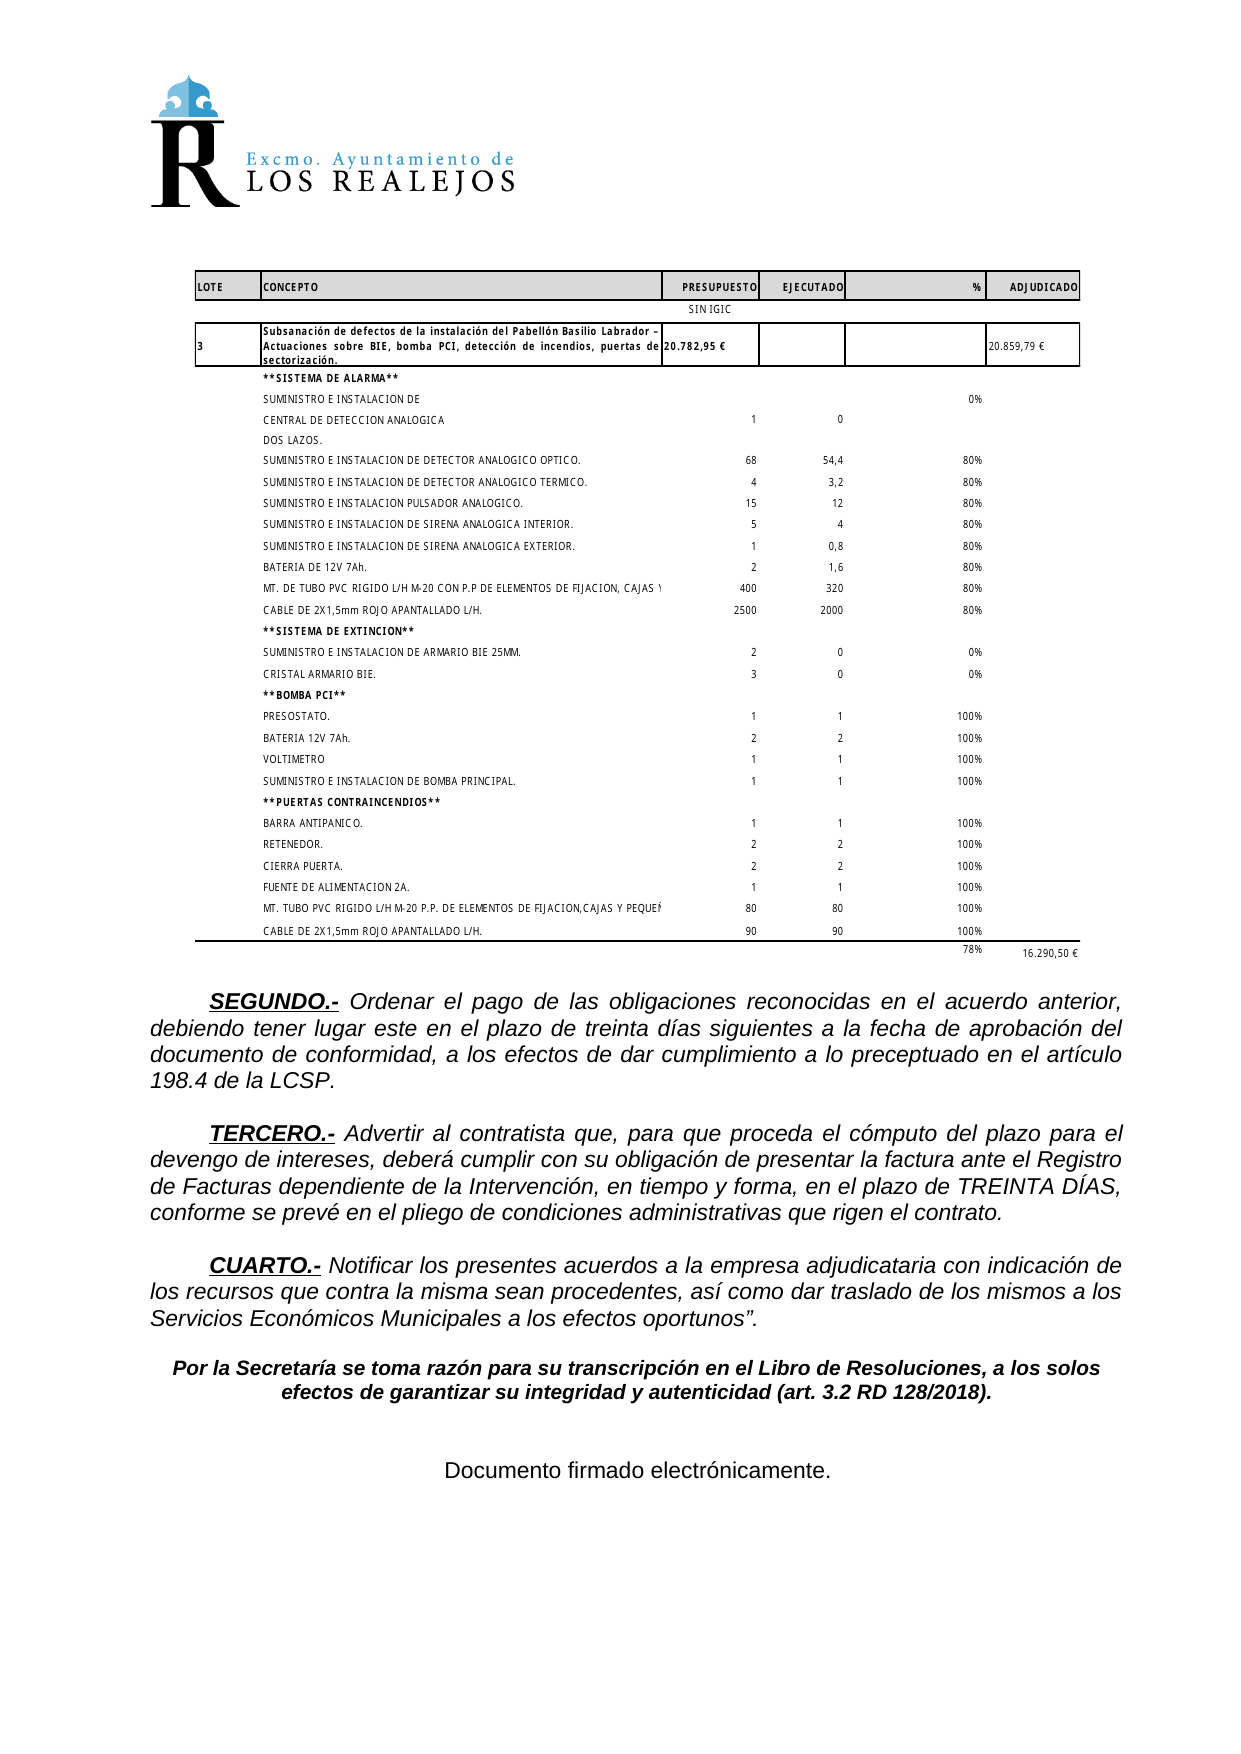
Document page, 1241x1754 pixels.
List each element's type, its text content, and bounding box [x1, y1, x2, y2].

text CUARTO.- Notificar los presentes acuerdos a la empresa adjudicataria con indicación de los recursos que contra la misma sean procedentes, así como dar traslado de los mismos a los Servicios Económicos Municipales a los efectos oportunos”. [150, 1252, 1126, 1331]
text TERCERO.- Advertir al contratista que, para que proceda el cómputo del plazo para el devengo de intereses, deberá cumplir con su obligación de presentar la factura ante el Registro de Facturas dependiente de la Intervención, en tiempo y forma, en el plazo de TREINTA DÍAS, conforme se prevé en el pliego de condiciones administrativas que rigen el contrato. [150, 1120, 1126, 1226]
text SEGUNDO.- Ordenar el pago de las obligaciones reconocidas en el acuerdo anterior, debiendo tener lugar este en el plazo de treinta días siguientes a la fecha de aprobación del documento de conformidad, a los efectos de dar cumplimiento a lo preceptuado en el artículo 198.4 de la LCSP. [150, 988, 1126, 1094]
text Documento firmado electrónicamente. [150, 1457, 1126, 1483]
text Por la Secretaría se toma razón para su transcripción en el Libro de Resoluciones, a los solos efectos de garantizar su integridad y autenticidad (art. 3.2 RD 128/2018). [150, 1356, 1126, 1404]
